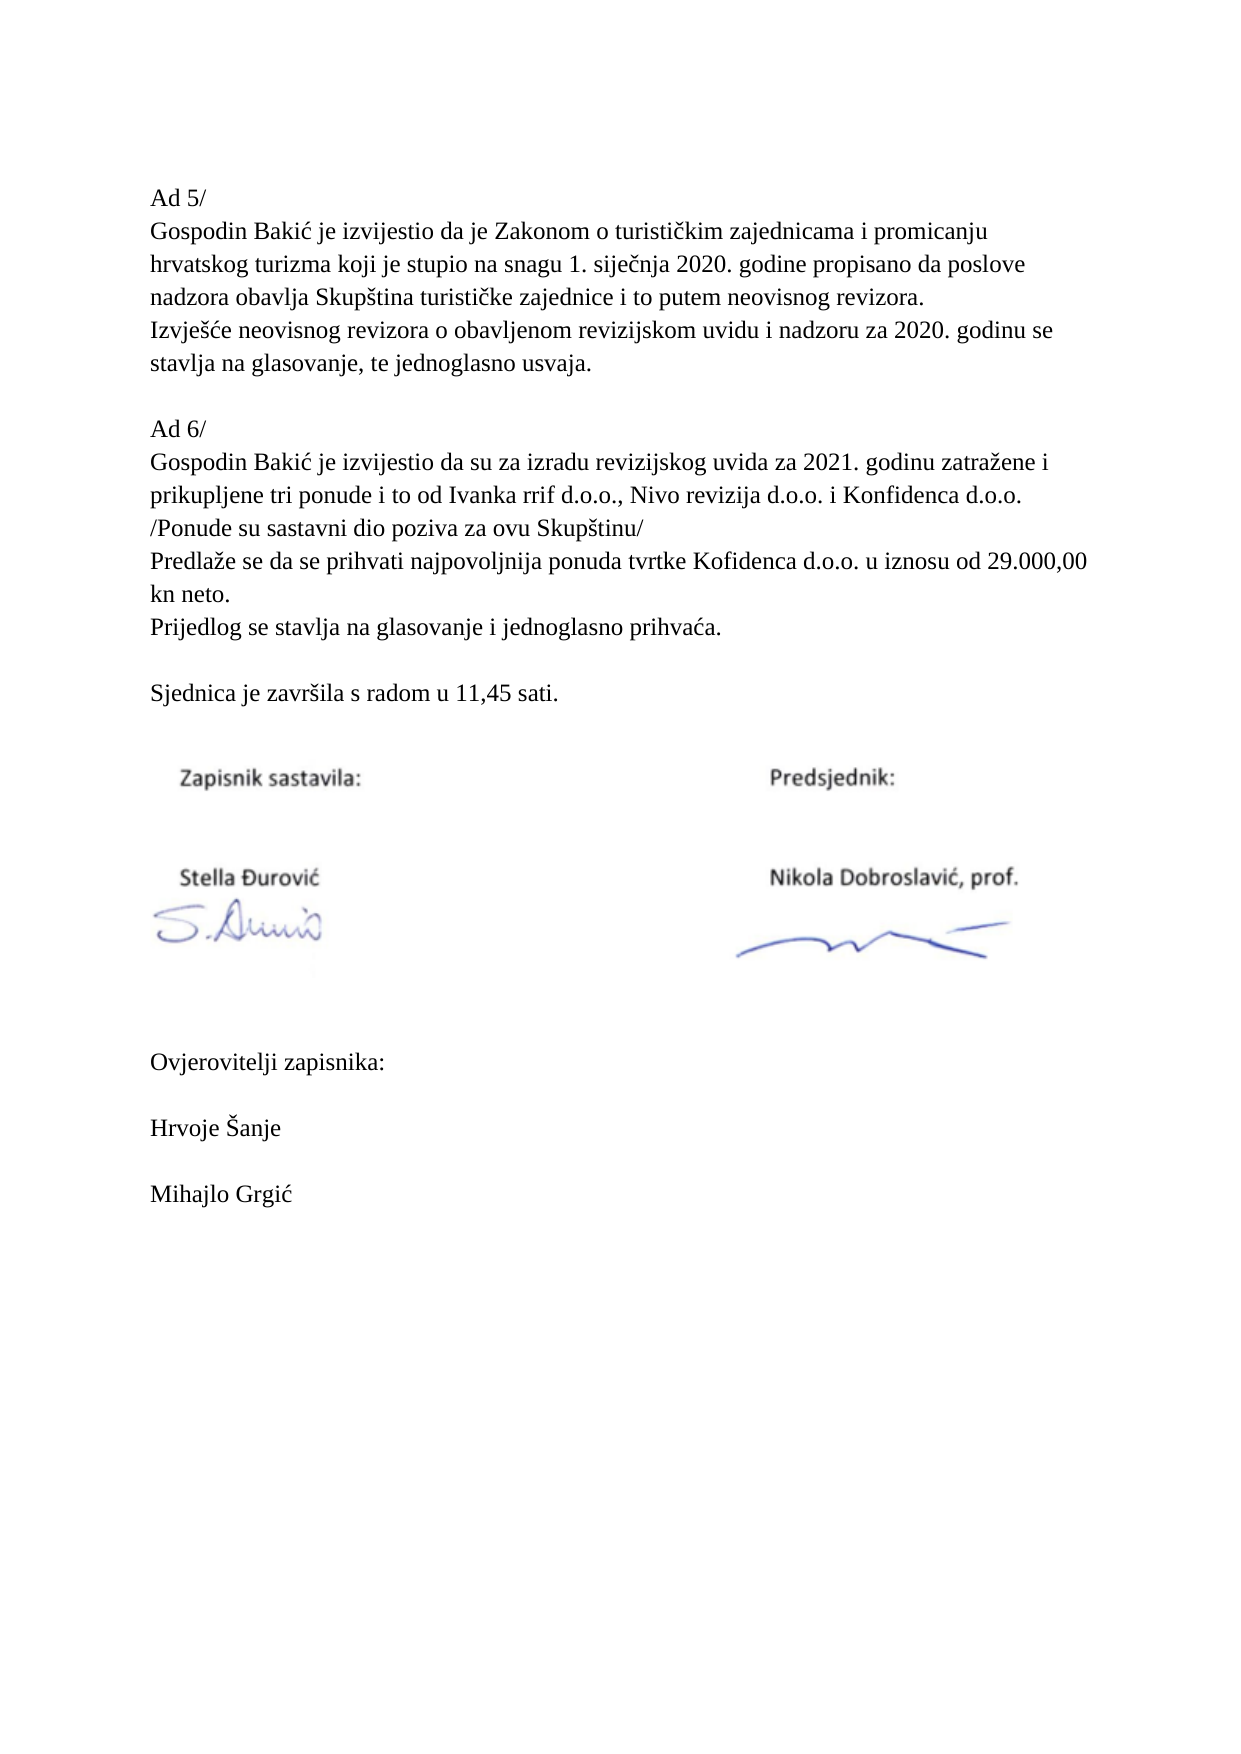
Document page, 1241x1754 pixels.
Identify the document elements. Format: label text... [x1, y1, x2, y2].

text Ovjerovitelji zapisnika: [150, 1047, 1090, 1076]
text Prijedlog se stavlja na glasovanje i jednoglasno prihvaća. [150, 612, 1090, 641]
text Gospodin Bakić je izvijestio da su za izradu revizijskog uvida za 2021. godinu zatražene i prikupljene tri ponude i to od Ivanka rrif d.o.o., Nivo revizija d.o.o. i Konfidenca d.o.o. [150, 447, 1090, 509]
text Gospodin Bakić je izvijestio da je Zakonom o turističkim zajednicama i promicanju hrvatskog turizma koji je stupio na snagu 1. siječnja 2020. godine propisano da poslove nadzora obavlja Skupština turističke zajednice i to putem neovisnog revizora. [150, 216, 1090, 311]
text Ad 5/ [150, 183, 1090, 212]
text Predlaže se da se prihvati najpovoljnija ponuda tvrtke Kofidenca d.o.o. u iznosu od 29.000,00 kn neto. [150, 546, 1090, 608]
text Mihajlo Grgić [150, 1179, 1090, 1208]
text Ad 6/ [150, 414, 1090, 443]
text Izvješće neovisnog revizora o obavljenom revizijskom uvidu i nadzoru za 2020. godinu se stavlja na glasovanje, te jednoglasno usvaja. [150, 315, 1090, 377]
text Hrvoje Šanje [150, 1113, 1090, 1142]
text Sjednica je završila s radom u 11,45 sati. [150, 678, 1090, 707]
text /Ponude su sastavni dio poziva za ovu Skupštinu/ [150, 513, 1090, 542]
